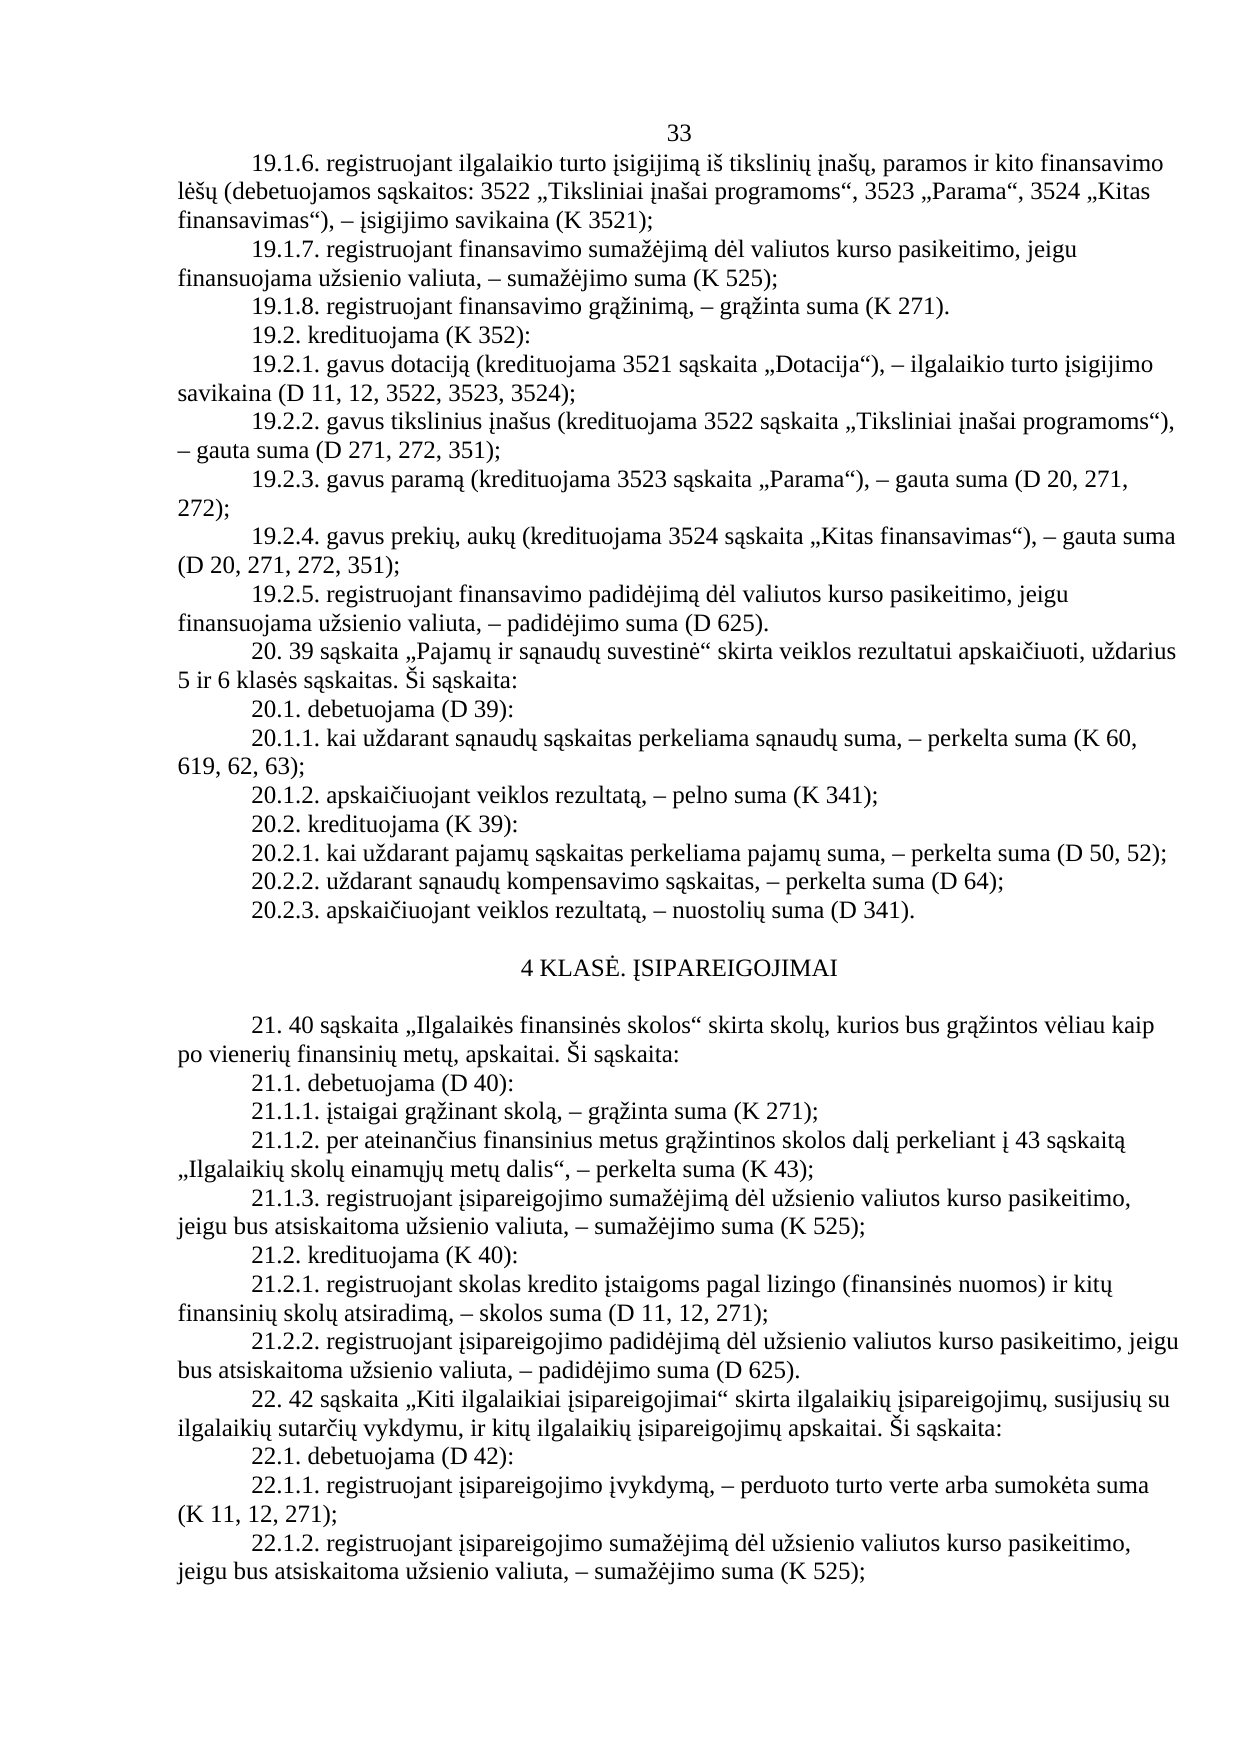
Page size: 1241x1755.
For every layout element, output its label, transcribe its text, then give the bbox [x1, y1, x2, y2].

text 19.2.5. registruojant finansavimo padidėjimą dėl valiutos kurso pasikeitimo, jeigu finansuojama užsienio valiuta, – padidėjimo suma (D 625). [177, 579, 1181, 636]
text 21.2.2. registruojant įsipareigojimo padidėjimą dėl užsienio valiutos kurso pasikeitimo, jeigu bus atsiskaitoma užsienio valiuta, – padidėjimo suma (D 625). [177, 1326, 1181, 1384]
text 19.2.1. gavus dotaciją (kredituojama 3521 sąskaita „Dotacija“), – ilgalaikio turto įsigijimo savikaina (D 11, 12, 3522, 3523, 3524); [177, 349, 1181, 406]
text 19.2. kredituojama (K 352): [177, 320, 1181, 349]
text 19.2.3. gavus paramą (kredituojama 3523 sąskaita „Parama“), – gauta suma (D 20, 271, 272); [177, 464, 1181, 521]
text 22.1.2. registruojant įsipareigojimo sumažėjimą dėl užsienio valiutos kurso pasikeitimo, jeigu bus atsiskaitoma užsienio valiuta, – sumažėjimo suma (K 525); [177, 1528, 1181, 1585]
text 21.1.1. įstaigai grąžinant skolą, – grąžinta suma (K 271); [177, 1096, 1181, 1125]
text 21.2. kredituojama (K 40): [177, 1240, 1181, 1269]
text 20.2.1. kai uždarant pajamų sąskaitas perkeliama pajamų suma, – perkelta suma (D 50, 52); [177, 838, 1181, 866]
text 20.1.1. kai uždarant sąnaudų sąskaitas perkeliama sąnaudų suma, – perkelta suma (K 60, 619, 62, 63); [177, 723, 1181, 780]
text 22. 42 sąskaita „Kiti ilgalaikiai įsipareigojimai“ skirta ilgalaikių įsipareigojimų, susijusių su ilgalaikių sutarčių vykdymu, ir kitų ilgalaikių įsipareigojimų apskaitai. Ši sąskaita: [177, 1384, 1181, 1441]
text 20.2.3. apskaičiuojant veiklos rezultatą, – nuostolių suma (D 341). [177, 895, 1181, 924]
text 20.1. debetuojama (D 39): [177, 694, 1181, 723]
text 22.1.1. registruojant įsipareigojimo įvykdymą, – perduoto turto verte arba sumokėta suma (K 11, 12, 271); [177, 1470, 1181, 1528]
text 4 KLASĖ. ĮSIPAREIGOJIMAI [177, 953, 1181, 981]
text 20.1.2. apskaičiuojant veiklos rezultatą, – pelno suma (K 341); [177, 780, 1181, 809]
text 20.2. kredituojama (K 39): [177, 809, 1181, 838]
text 21.1.3. registruojant įsipareigojimo sumažėjimą dėl užsienio valiutos kurso pasikeitimo, jeigu bus atsiskaitoma užsienio valiuta, – sumažėjimo suma (K 525); [177, 1183, 1181, 1240]
text 20.2.2. uždarant sąnaudų kompensavimo sąskaitas, – perkelta suma (D 64); [177, 866, 1181, 895]
text 19.2.4. gavus prekių, aukų (kredituojama 3524 sąskaita „Kitas finansavimas“), – gauta suma (D 20, 271, 272, 351); [177, 521, 1181, 579]
text 21.2.1. registruojant skolas kredito įstaigoms pagal lizingo (finansinės nuomos) ir kitų finansinių skolų atsiradimą, – skolos suma (D 11, 12, 271); [177, 1269, 1181, 1326]
text 19.1.8. registruojant finansavimo grąžinimą, – grąžinta suma (K 271). [177, 291, 1181, 320]
text 22.1. debetuojama (D 42): [177, 1441, 1181, 1470]
text 20. 39 sąskaita „Pajamų ir sąnaudų suvestinė“ skirta veiklos rezultatui apskaičiuoti, uždarius 5 ir 6 klasės sąskaitas. Ši sąskaita: [177, 636, 1181, 694]
text 19.1.6. registruojant ilgalaikio turto įsigijimą iš tikslinių įnašų, paramos ir kito finansavimo lėšų (debetuojamos sąskaitos: 3522 „Tiksliniai įnašai programoms“, 3523 „Parama“, 3524 „Kitas finansavimas“), – įsigijimo savikaina (K 3521); [177, 148, 1181, 234]
text 19.2.2. gavus tikslinius įnašus (kredituojama 3522 sąskaita „Tiksliniai įnašai programoms“), – gauta suma (D 271, 272, 351); [177, 406, 1181, 464]
text 21.1.2. per ateinančius finansinius metus grąžintinos skolos dalį perkeliant į 43 sąskaitą „Ilgalaikių skolų einamųjų metų dalis“, – perkelta suma (K 43); [177, 1125, 1181, 1183]
text 21. 40 sąskaita „Ilgalaikės finansinės skolos“ skirta skolų, kurios bus grąžintos vėliau kaip po vienerių finansinių metų, apskaitai. Ši sąskaita: [177, 1010, 1181, 1068]
text 21.1. debetuojama (D 40): [177, 1068, 1181, 1096]
text 19.1.7. registruojant finansavimo sumažėjimą dėl valiutos kurso pasikeitimo, jeigu finansuojama užsienio valiuta, – sumažėjimo suma (K 525); [177, 234, 1181, 291]
